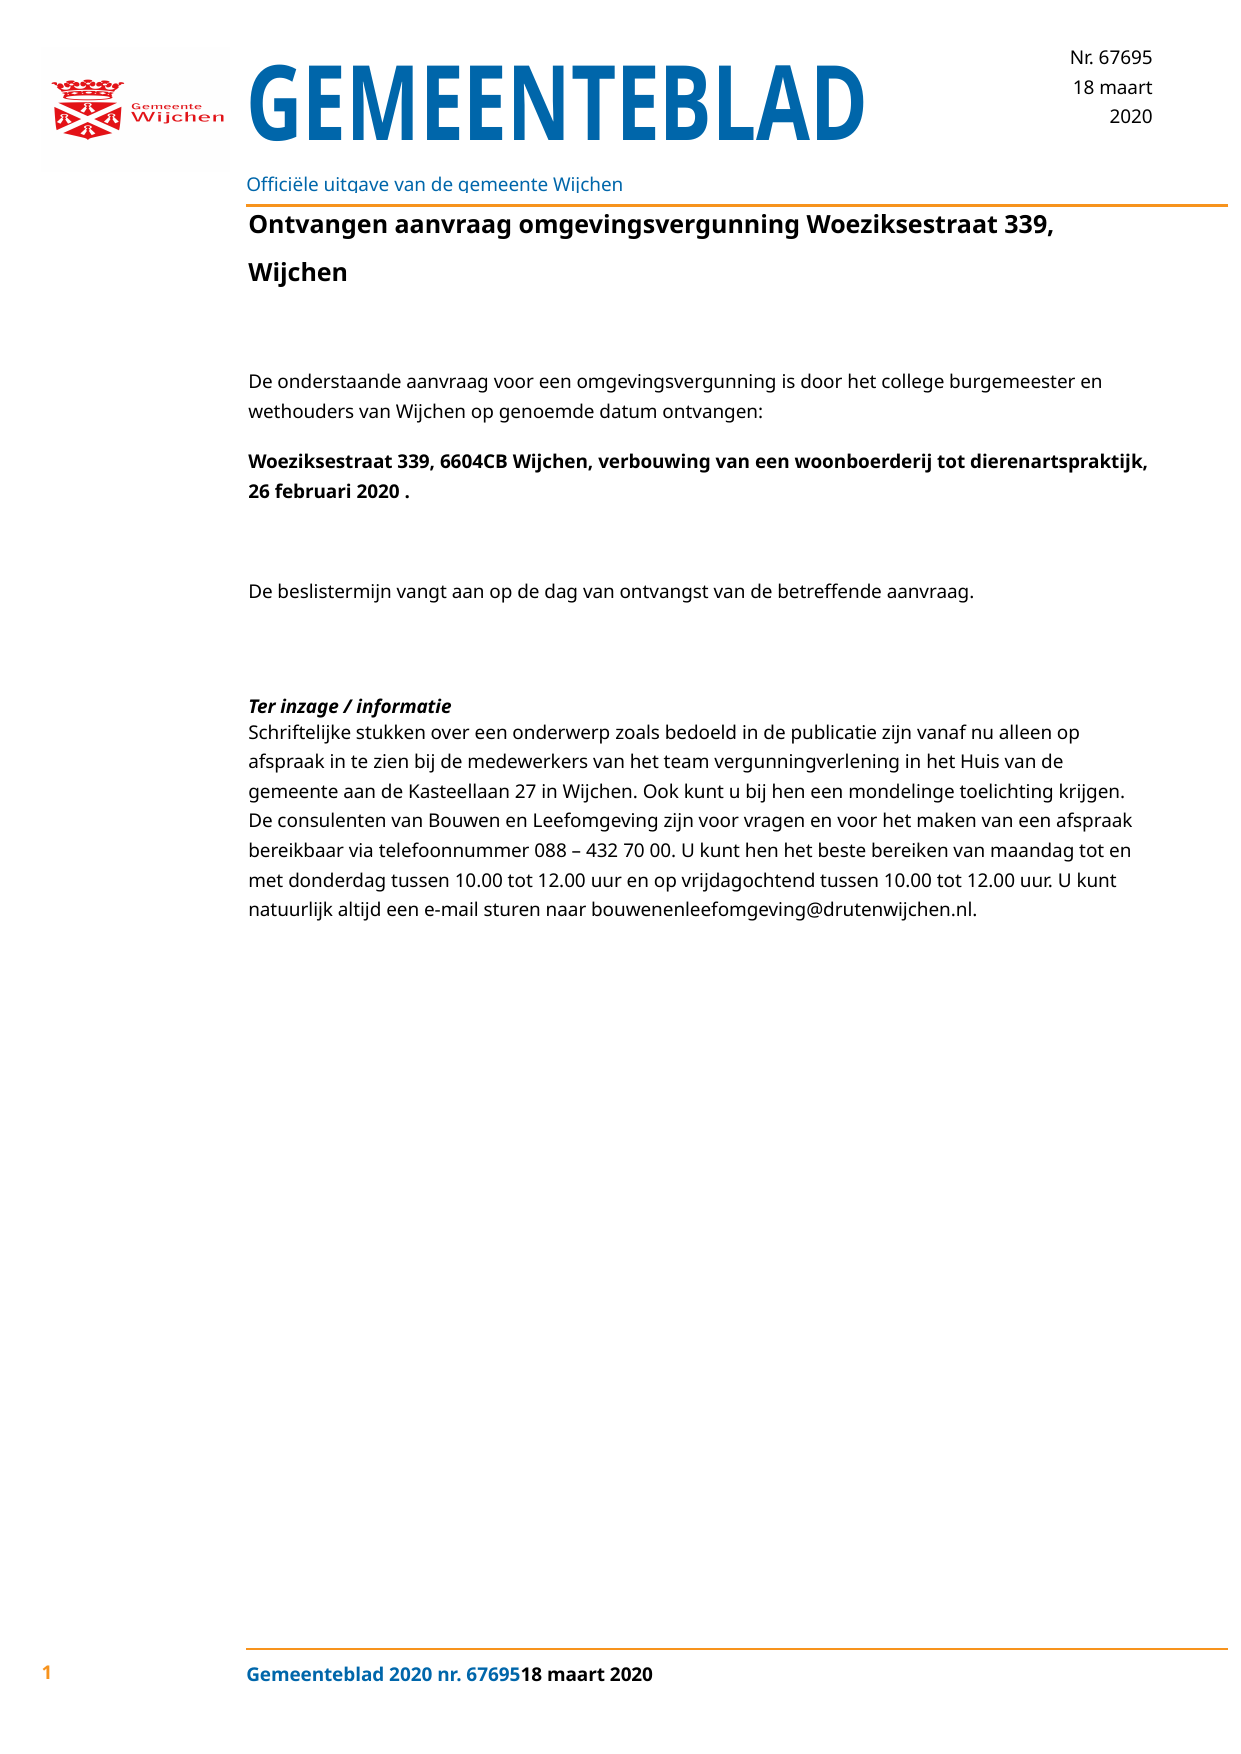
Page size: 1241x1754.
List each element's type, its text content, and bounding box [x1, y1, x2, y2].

text De beslistermijn vangt aan op de dag van ontvangst van de betreffende aanvraag. [248, 579, 1152, 604]
text Woeziksestraat 339, 6604CB Wijchen, verbouwing van een woonboerderij tot dierenartspraktijk, 26 februari 2020 . [248, 448, 1152, 504]
text Ter inzage / informatie [248, 693, 1152, 719]
picture [41, 47, 231, 172]
text Ontvangen aanvraag omgevingsvergunning Woeziksestraat 339, Wijchen [248, 207, 1152, 288]
text Schriftelijke stukken over een onderwerp zoals bedoeld in de publicatie zijn vanaf nu alleen op afspraak in te zien bij de medewerkers van het team vergunningverlening in het Huis van de gemeente aan de Kasteellaan 27 in Wijchen. Ook kunt u bij hen een mondelinge toelichting krijgen. De consulenten van Bouwen en Leefomgeving zijn voor vragen en voor het maken van een afspraak bereikbaar via telefoonnummer 088 – 432 70 00. U kunt hen het beste bereiken van maandag tot en met donderdag tussen 10.00 tot 12.00 uur en op vrijdagochtend tussen 10.00 tot 12.00 uur. U kunt natuurlijk altijd een e-mail sturen naar bouwenenleefomgeving@drutenwijchen.nl. [248, 719, 1152, 922]
text De onderstaande aanvraag voor een omgevingsvergunning is door het college burgemeester en wethouders van Wijchen op genoemde datum ontvangen: [248, 368, 1152, 424]
